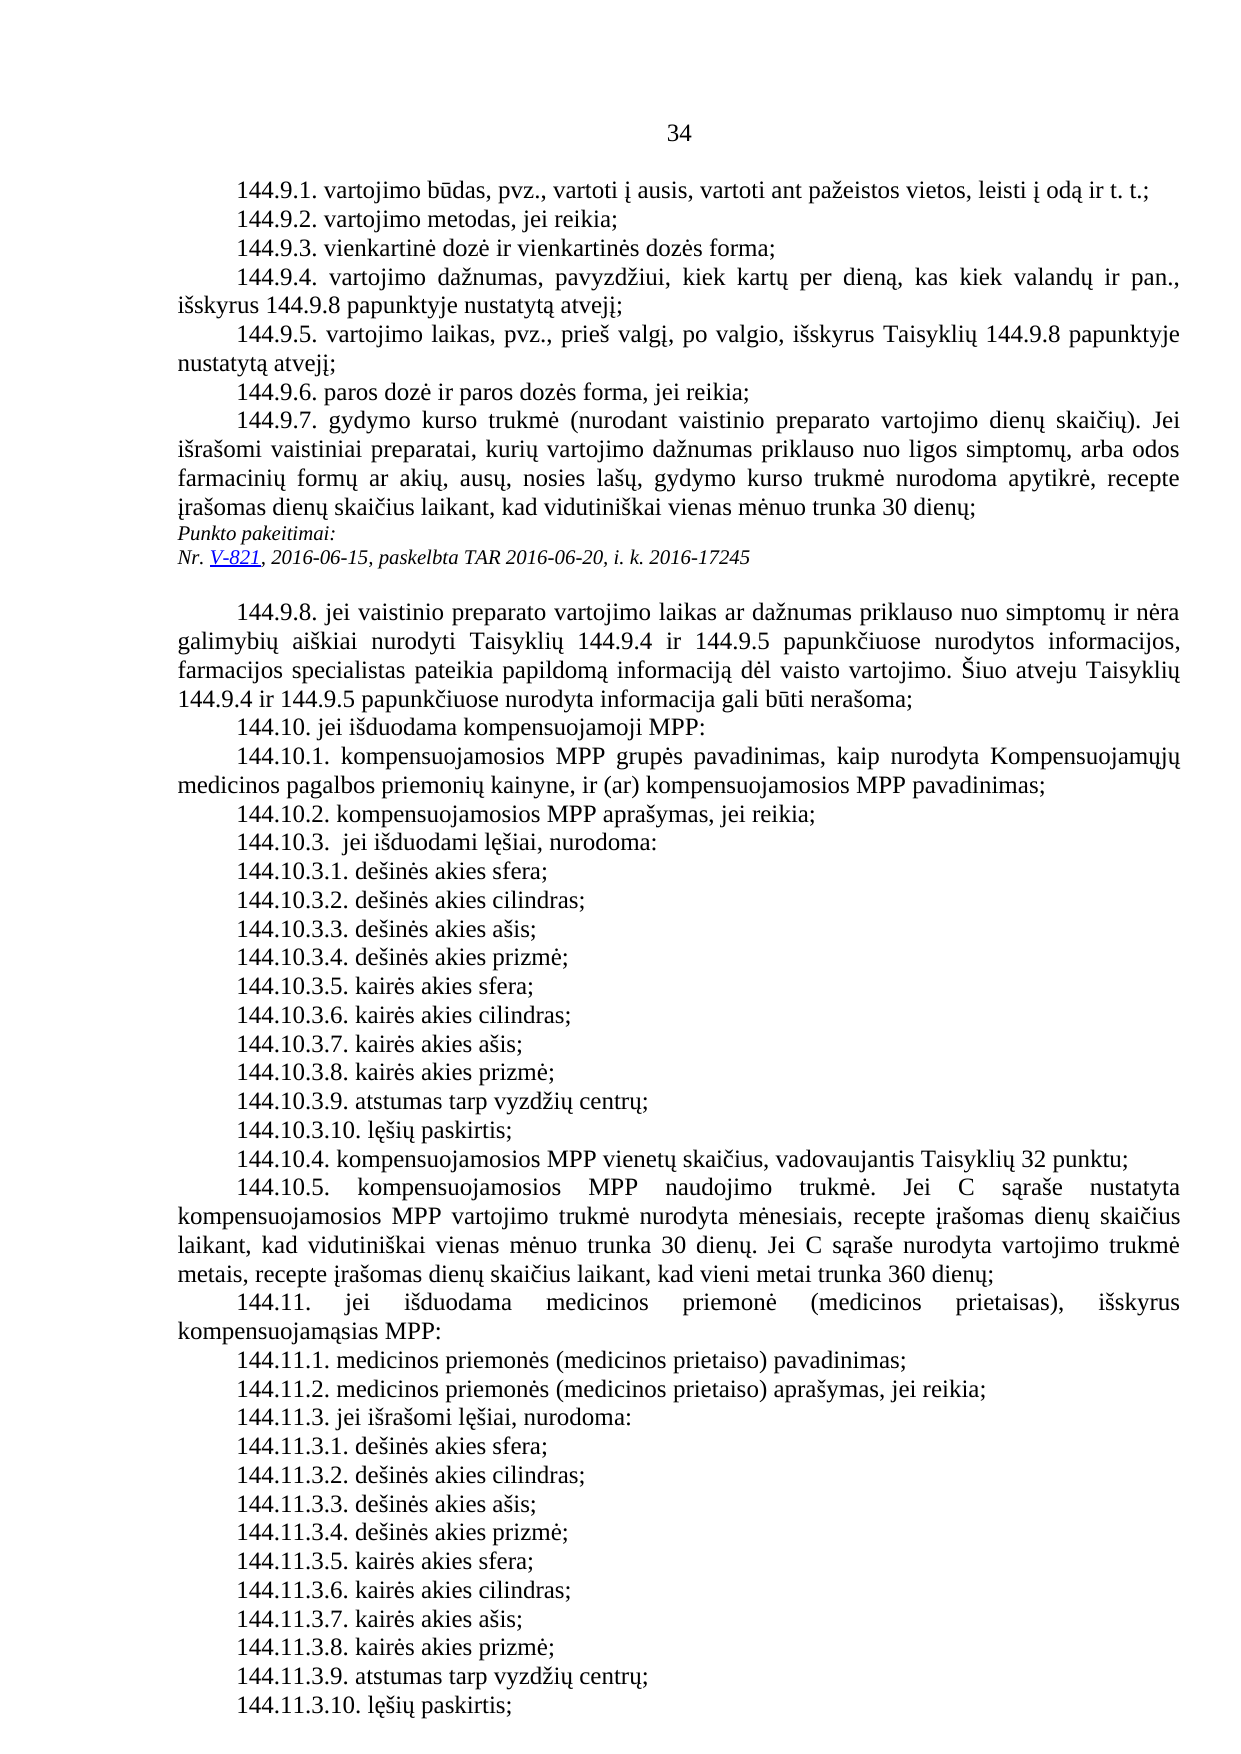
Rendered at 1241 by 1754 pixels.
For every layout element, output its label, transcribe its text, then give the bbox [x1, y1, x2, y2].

text 144.10.3.7. kairės akies ašis; [177, 1029, 1181, 1057]
text 144.11.3.9. atstumas tarp vyzdžių centrų; [177, 1661, 1181, 1690]
text 144.10. jei išduodama kompensuojamoji MPP: [177, 712, 1181, 741]
text 144.11.2. medicinos priemonės (medicinos prietaiso) aprašymas, jei reikia; [177, 1374, 1181, 1402]
text 144.11.3.2. dešinės akies cilindras; [177, 1460, 1181, 1489]
text 144.10.3. jei išduodami lęšiai, nurodoma: [177, 827, 1181, 856]
text 144.11.3.8. kairės akies prizmė; [177, 1632, 1181, 1661]
text 144.10.4. kompensuojamosios MPP vienetų skaičius, vadovaujantis Taisyklių 32 punktu; [177, 1144, 1181, 1172]
text 144.11.3.10. lęšių paskirtis; [177, 1690, 1181, 1719]
text 144.11.3.4. dešinės akies prizmė; [177, 1517, 1181, 1546]
text 144.11.3.7. kairės akies ašis; [177, 1604, 1181, 1632]
text 144.10.3.4. dešinės akies prizmė; [177, 942, 1181, 971]
text 144.11.3.6. kairės akies cilindras; [177, 1575, 1181, 1604]
text 144.10.3.1. dešinės akies sfera; [177, 856, 1181, 885]
text 144.10.3.5. kairės akies sfera; [177, 971, 1181, 1000]
text 144.10.3.9. atstumas tarp vyzdžių centrų; [177, 1086, 1181, 1115]
text 144.9.1. vartojimo būdas, pvz., vartoti į ausis, vartoti ant pažeistos vietos, leisti į odą ir t. t.; [177, 176, 1181, 204]
text Nr. V-821, 2016-06-15, paskelbta TAR 2016-06-20, i. k. 2016-17245 [177, 545, 1181, 569]
text 144.11.3.3. dešinės akies ašis; [177, 1489, 1181, 1517]
text 144.11.1. medicinos priemonės (medicinos prietaiso) pavadinimas; [177, 1345, 1181, 1374]
text 144.9.8. jei vaistinio preparato vartojimo laikas ar dažnumas priklauso nuo simptomų ir nėra galimybių aiškiai nurodyti Taisyklių 144.9.4 ir 144.9.5 papunkčiuose nurodytos informacijos, farmacijos specialistas pateikia papildomą informaciją dėl vaisto vartojimo. Šiuo atveju Taisyklių 144.9.4 ir 144.9.5 papunkčiuose nurodyta informacija gali būti nerašoma; [177, 597, 1181, 712]
text 144.10.1. kompensuojamosios MPP grupės pavadinimas, kaip nurodyta Kompensuojamųjų medicinos pagalbos priemonių kainyne, ir (ar) kompensuojamosios MPP pavadinimas; [177, 741, 1181, 799]
text 144.9.2. vartojimo metodas, jei reikia; [177, 204, 1181, 233]
text 144.10.3.8. kairės akies prizmė; [177, 1057, 1181, 1086]
text Punkto pakeitimai: [177, 521, 1181, 545]
text 144.11.3.1. dešinės akies sfera; [177, 1431, 1181, 1460]
text 144.10.3.3. dešinės akies ašis; [177, 914, 1181, 942]
text 144.9.3. vienkartinė dozė ir vienkartinės dozės forma; [177, 233, 1181, 262]
text 144.10.3.2. dešinės akies cilindras; [177, 885, 1181, 914]
text 144.9.7. gydymo kurso trukmė (nurodant vaistinio preparato vartojimo dienų skaičių). Jei išrašomi vaistiniai preparatai, kurių vartojimo dažnumas priklauso nuo ligos simptomų, arba odos farmacinių formų ar akių, ausų, nosies lašų, gydymo kurso trukmė nurodoma apytikrė, recepte įrašomas dienų skaičius laikant, kad vidutiniškai vienas mėnuo trunka 30 dienų; [177, 406, 1181, 521]
text 144.11. jei išduodama medicinos priemonė (medicinos prietaisas), išskyrus kompensuojamąsias MPP: [177, 1287, 1181, 1345]
text 144.9.4. vartojimo dažnumas, pavyzdžiui, kiek kartų per dieną, kas kiek valandų ir pan., išskyrus 144.9.8 papunktyje nustatytą atvejį; [177, 262, 1181, 319]
text 144.10.3.10. lęšių paskirtis; [177, 1115, 1181, 1144]
text 144.10.2. kompensuojamosios MPP aprašymas, jei reikia; [177, 799, 1181, 827]
text 144.9.5. vartojimo laikas, pvz., prieš valgį, po valgio, išskyrus Taisyklių 144.9.8 papunktyje nustatytą atvejį; [177, 319, 1181, 377]
text 144.11.3.5. kairės akies sfera; [177, 1546, 1181, 1575]
text 144.9.6. paros dozė ir paros dozės forma, jei reikia; [177, 377, 1181, 406]
text 144.10.5. kompensuojamosios MPP naudojimo trukmė. Jei C sąraše nustatyta kompensuojamosios MPP vartojimo trukmė nurodyta mėnesiais, recepte įrašomas dienų skaičius laikant, kad vidutiniškai vienas mėnuo trunka 30 dienų. Jei C sąraše nurodyta vartojimo trukmė metais, recepte įrašomas dienų skaičius laikant, kad vieni metai trunka 360 dienų; [177, 1172, 1181, 1287]
text 144.10.3.6. kairės akies cilindras; [177, 1000, 1181, 1029]
text 144.11.3. jei išrašomi lęšiai, nurodoma: [177, 1402, 1181, 1431]
